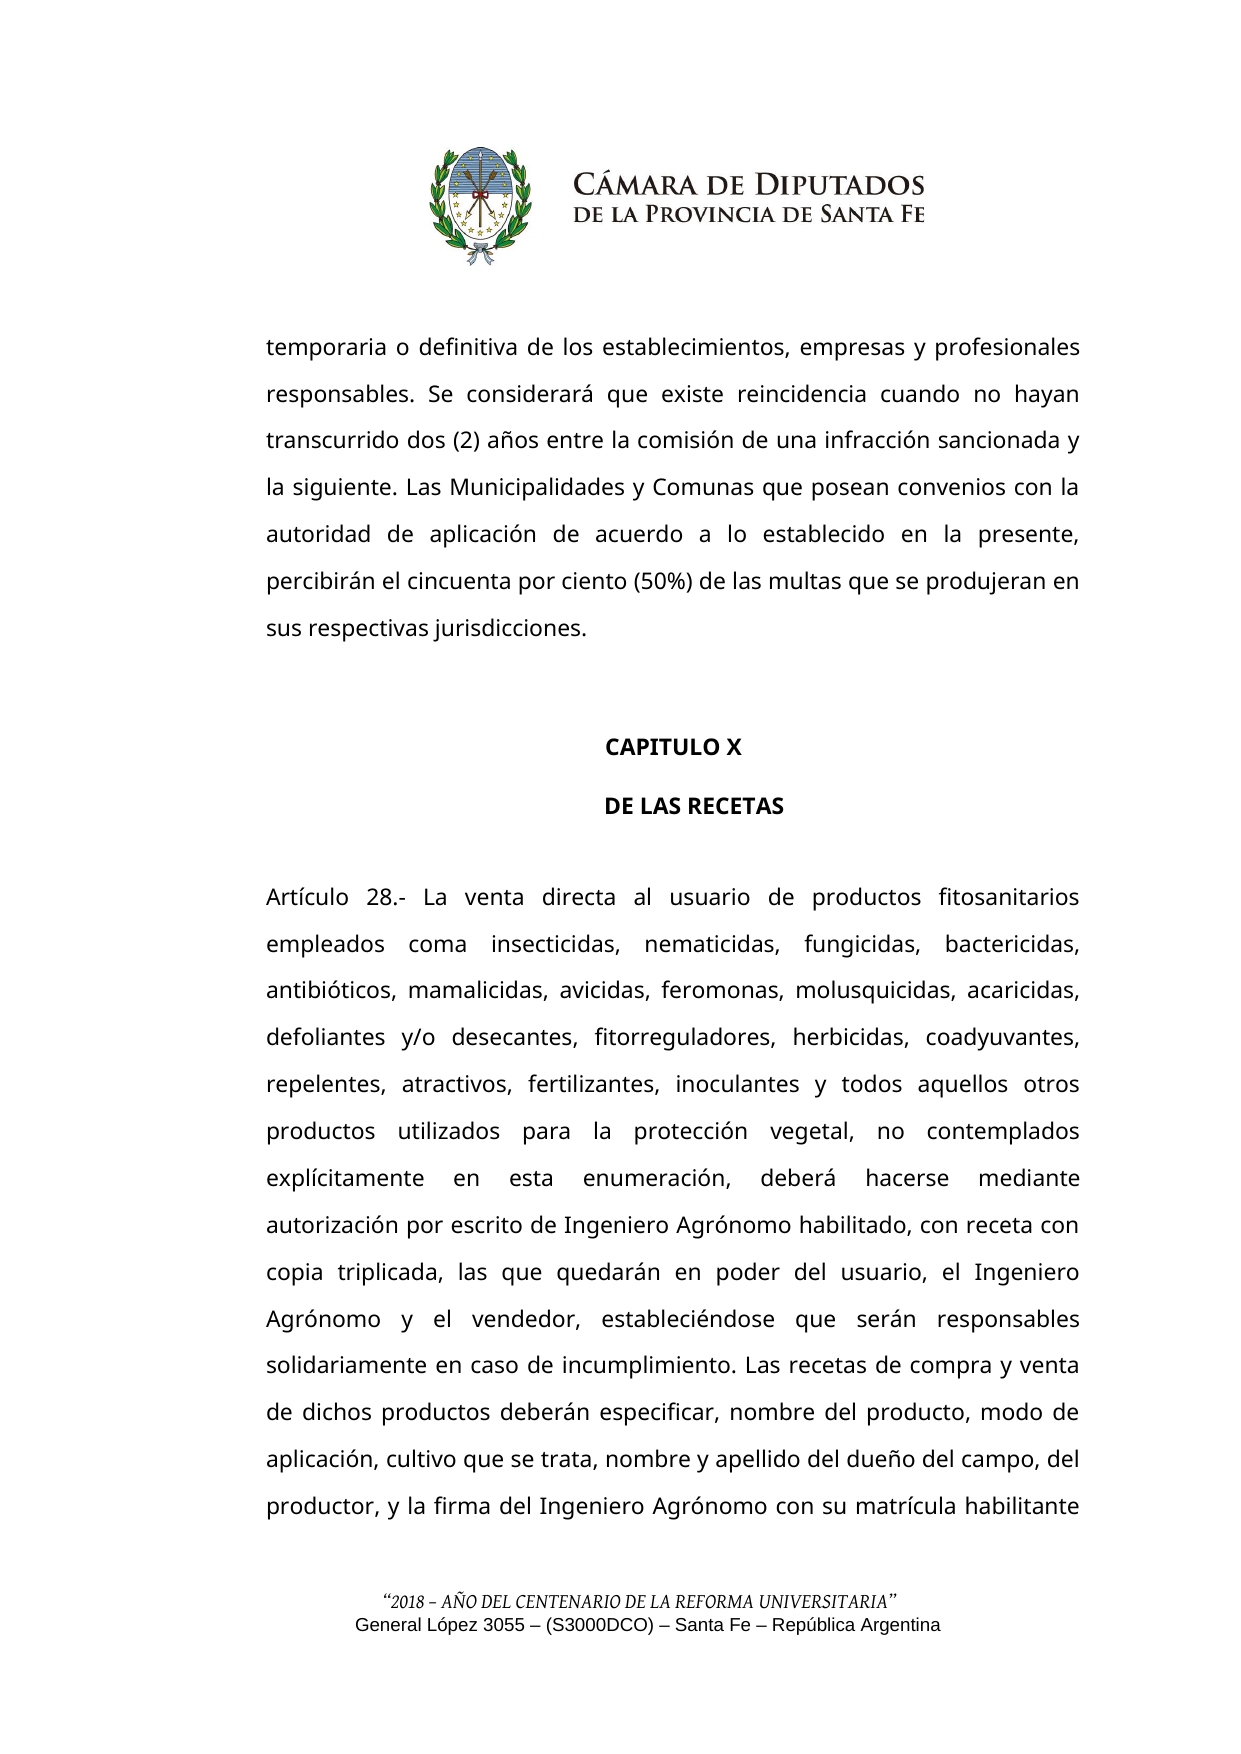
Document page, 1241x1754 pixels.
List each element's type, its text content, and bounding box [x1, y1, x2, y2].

text DE LAS RECETAS [266, 790, 1122, 821]
text Artículo 28.- La venta directa al usuario de productos fitosanitarios empleados coma insecticidas, nematicidas, fungicidas, bactericidas, antibióticos, mamalicidas, avicidas, feromonas, molusquicidas, acaricidas, defoliantes y/o desecantes, fitorreguladores, herbicidas, coadyuvantes, repelentes, atractivos, fertilizantes, inoculantes y todos aquellos otros productos utilizados para la protección vegetal, no contemplados explícitamente en esta enumeración, deberá hacerse mediante autorización por escrito de Ingeniero Agrónomo habilitado, con receta con copia triplicada, las que quedarán en poder del usuario, el Ingeniero Agrónomo y el vendedor, estableciéndose que serán responsables solidariamente en caso de incumplimiento. Las recetas de compra y venta de dichos productos deberán especificar, nombre del producto, modo de aplicación, cultivo que se trata, nombre y apellido del dueño del campo, del productor, y la firma del Ingeniero Agrónomo con su matrícula habilitante [266, 881, 1081, 1521]
picture [429, 147, 925, 270]
text CAPITULO X [266, 731, 1081, 762]
text temporaria o definitiva de los establecimientos, empresas y profesionales responsables. Se considerará que existe reincidencia cuando no hayan transcurrido dos (2) años entre la comisión de una infracción sancionada y la siguiente. Las Municipalidades y Comunas que posean convenios con la autoridad de aplicación de acuerdo a lo establecido en la presente, percibirán el cincuenta por ciento (50%) de las multas que se produjeran en sus respectivas jurisdicciones. [266, 331, 1081, 643]
